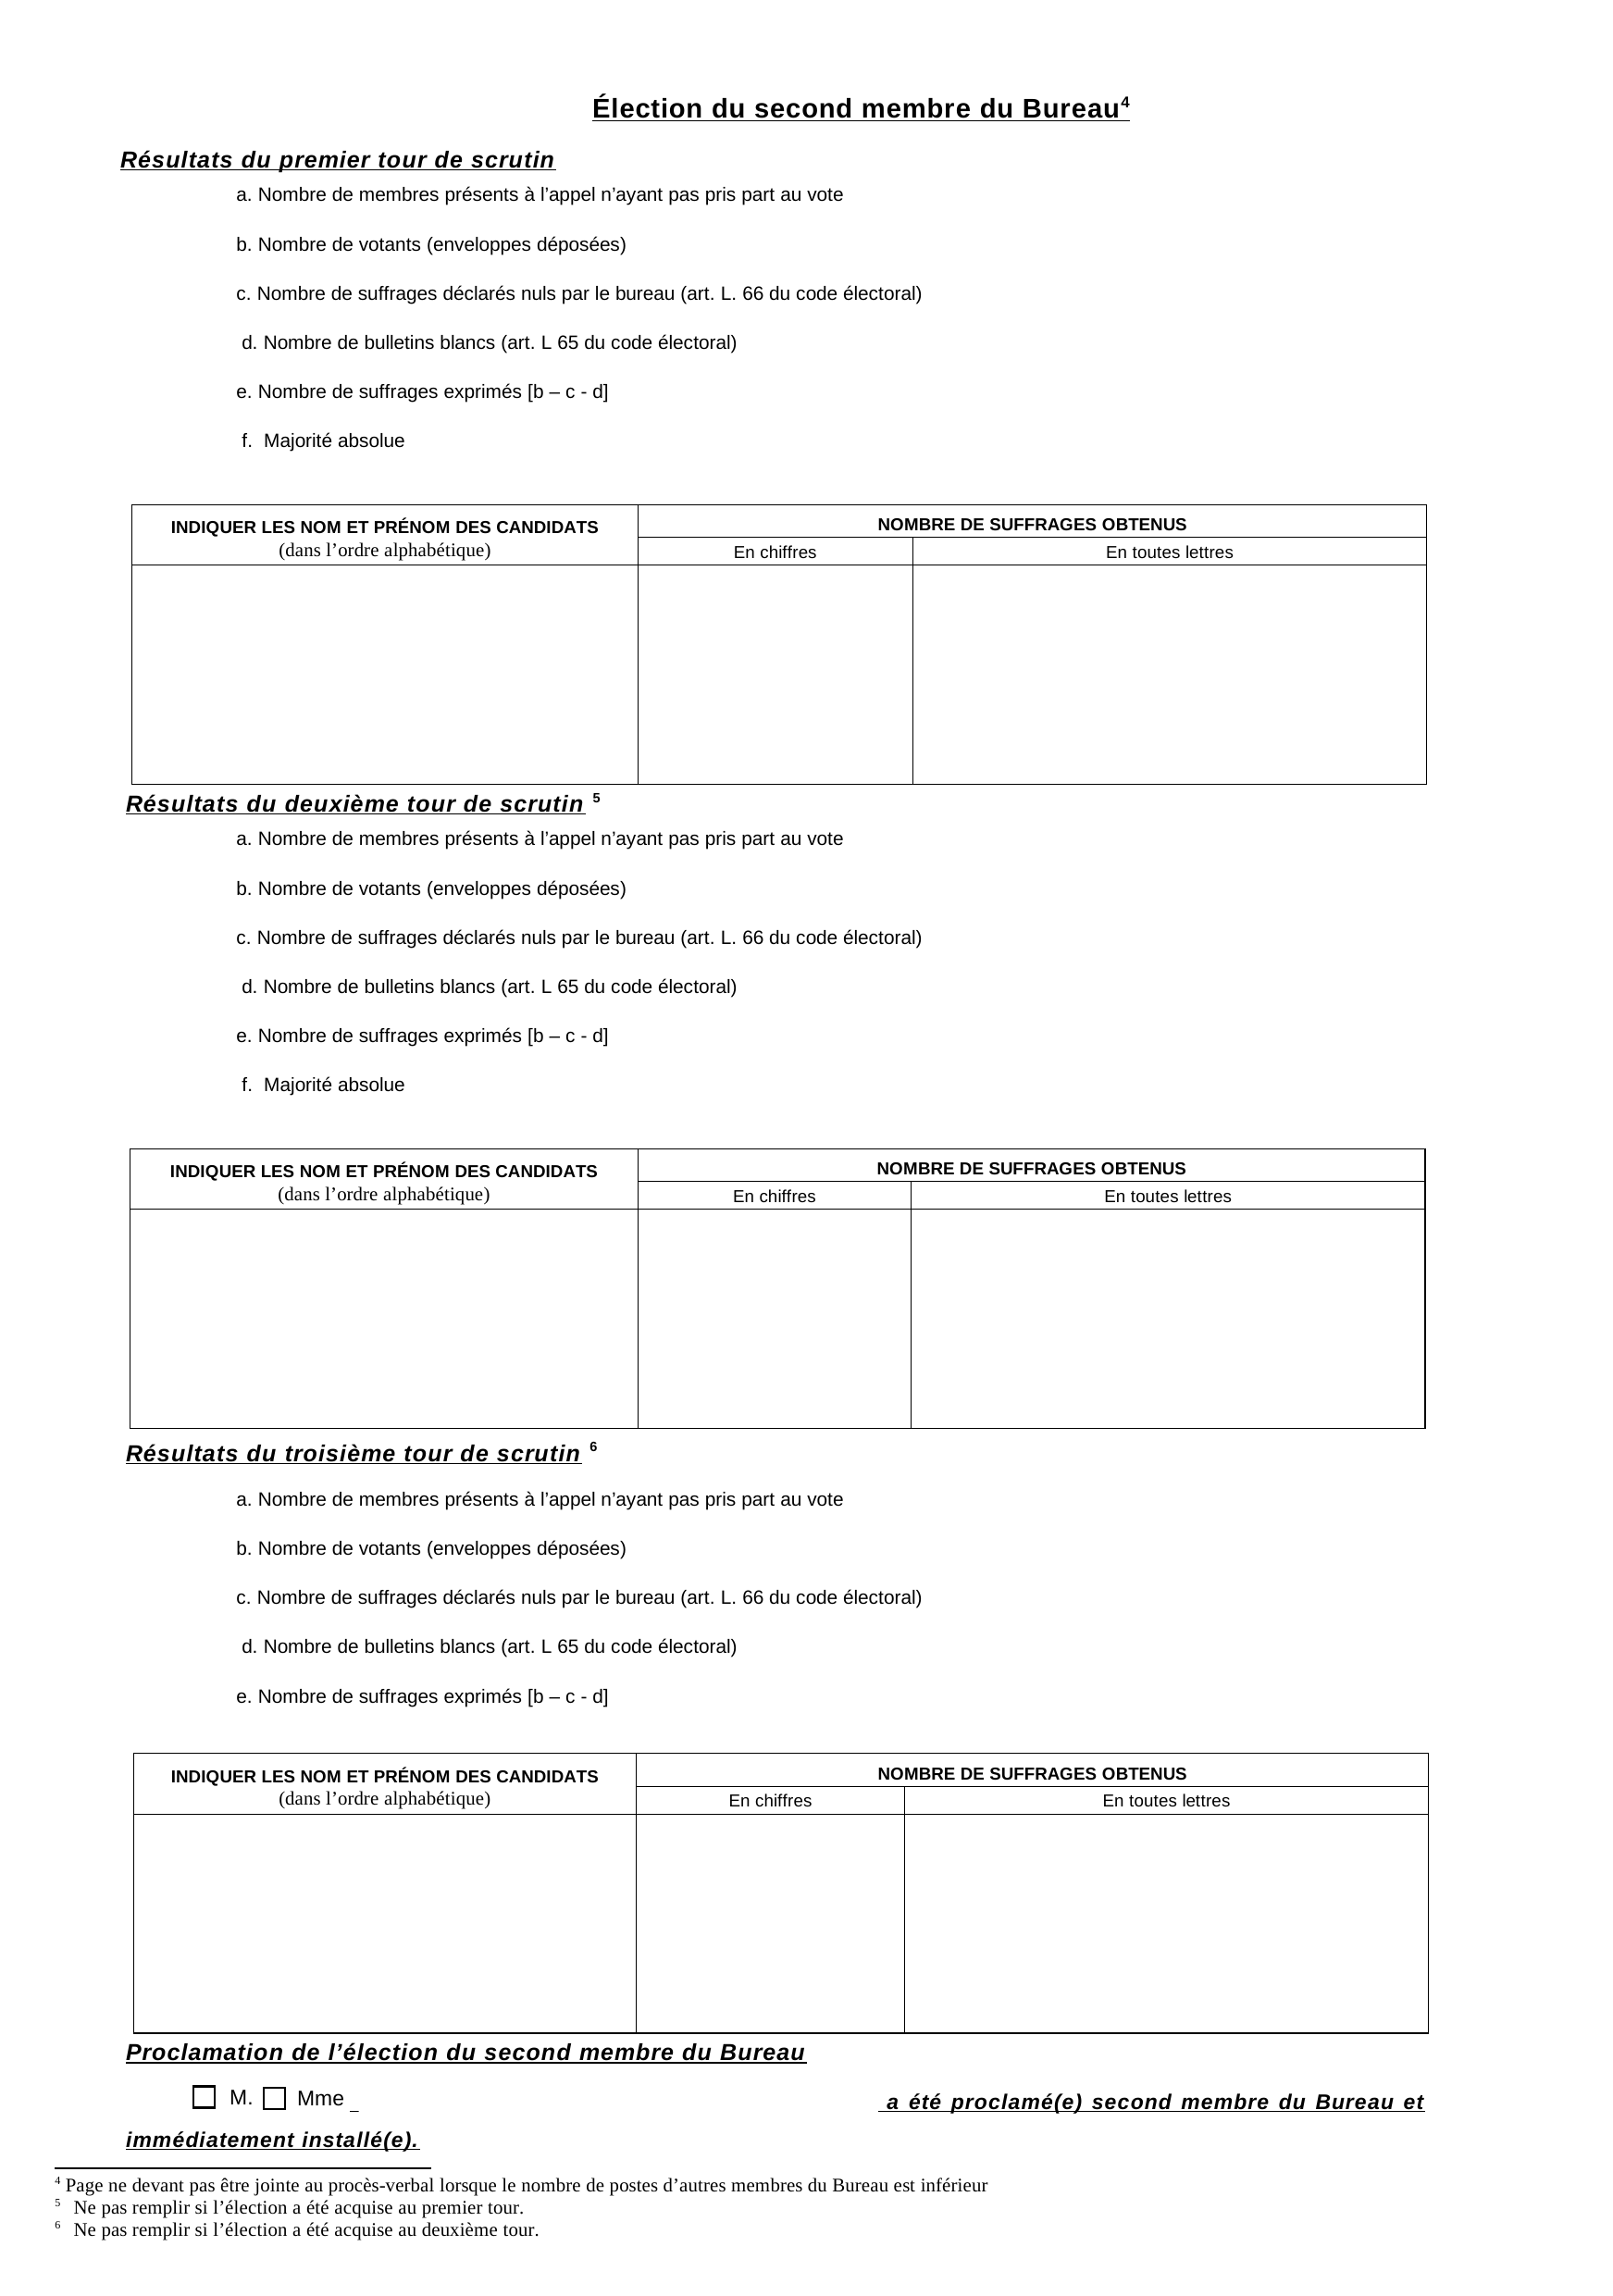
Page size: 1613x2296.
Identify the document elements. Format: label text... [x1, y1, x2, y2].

table_header INDIQUER LES NOM ET PRÉNOM DES CANDIDATS (dans l’ordre alphabétique) [130, 1149, 638, 1209]
table_cell c. Nombre de suffrages déclarés nuls par le bureau (art. L. 66 du code électoral) [127, 921, 1044, 970]
table_cell [1045, 872, 1428, 921]
text Élection du second membre du Bureau [123, 93, 1531, 124]
table_cell En chiffres [639, 1182, 911, 1209]
table_cell [639, 1384, 911, 1428]
table_cell [1045, 375, 1428, 424]
table_cell [1045, 1532, 1428, 1581]
table_cell [1045, 1582, 1428, 1631]
subtitle Proclamation de l’élection du second membre du Bureau [126, 2039, 1531, 2066]
table_cell [637, 1857, 904, 1901]
table_cell [913, 609, 1426, 652]
table_cell [913, 652, 1426, 696]
table_cell [132, 652, 638, 696]
table_header NOMBRE DE SUFFRAGES OBTENUS [639, 1149, 1424, 1181]
table_cell En chiffres [637, 1787, 904, 1814]
table_cell e. Nombre de suffrages exprimés [b – c - d] [127, 375, 1044, 424]
table_cell [134, 1945, 636, 1989]
table_cell En toutes lettres [912, 1182, 1424, 1209]
table_cell e. Nombre de suffrages exprimés [b – c - d] [127, 1680, 1044, 1729]
table_cell [905, 1989, 1428, 2032]
table_cell [913, 739, 1426, 784]
table_cell [1045, 277, 1428, 326]
table_cell [637, 1945, 904, 1989]
table_cell [132, 565, 638, 608]
table_cell [637, 1902, 904, 1945]
table_cell c. Nombre de suffrages déclarés nuls par le bureau (art. L. 66 du code électoral) [127, 1582, 1044, 1631]
table_cell En toutes lettres [913, 538, 1426, 565]
table_cell En chiffres [639, 538, 912, 565]
table_header a. Nombre de membres présents à l’appel n’ayant pas pris part au vote [127, 823, 1044, 872]
table_cell [1045, 1068, 1428, 1117]
table_cell [1045, 326, 1428, 375]
table_cell [913, 565, 1426, 608]
table_cell [905, 1857, 1428, 1901]
table_cell f. Majorité absolue [127, 1068, 1044, 1117]
table_cell [1045, 1631, 1428, 1680]
table_cell [639, 652, 912, 696]
table_cell [639, 565, 912, 608]
table_cell [912, 1210, 1424, 1252]
table_cell [639, 1253, 911, 1297]
table_cell [913, 696, 1426, 739]
table_cell d. Nombre de bulletins blancs (art. L 65 du code électoral) [127, 326, 1044, 375]
table_cell [639, 739, 912, 784]
subtitle Résultats du troisième tour de scrutin [126, 1440, 1531, 1466]
table_cell [639, 1340, 911, 1384]
table_cell [130, 1297, 638, 1340]
table_cell [912, 1384, 1424, 1428]
table_header NOMBRE DE SUFFRAGES OBTENUS [637, 1754, 1428, 1786]
table_cell [1045, 970, 1428, 1019]
table_cell b. Nombre de votants (enveloppes déposées) [127, 1532, 1044, 1581]
table_cell [1045, 424, 1428, 473]
table_cell [639, 696, 912, 739]
table_header [1045, 823, 1428, 872]
table_cell [905, 1945, 1428, 1989]
table_cell [1045, 1680, 1428, 1729]
table_cell [905, 1902, 1428, 1945]
subtitle Résultats du premier tour de scrutin [120, 146, 1531, 173]
table_cell c. Nombre de suffrages déclarés nuls par le bureau (art. L. 66 du code électoral) [127, 277, 1044, 326]
table_cell [637, 1989, 904, 2032]
text Page ne devant pas être jointe au procès-verbal lorsque le nombre de postes d’autres membres du Bureau est inférieur [55, 2174, 1557, 2196]
table_cell e. Nombre de suffrages exprimés [b – c - d] [127, 1019, 1044, 1068]
table_cell [134, 1902, 636, 1945]
text Ne pas remplir si l’élection a été acquise au deuxième tour. [55, 2218, 1557, 2240]
table_cell En toutes lettres [905, 1787, 1428, 1814]
table_cell [130, 1253, 638, 1297]
table_cell d. Nombre de bulletins blancs (art. L 65 du code électoral) [127, 1631, 1044, 1680]
table_cell [1045, 1019, 1428, 1068]
table_cell [132, 739, 638, 784]
table_cell [912, 1253, 1424, 1297]
table_cell b. Nombre de votants (enveloppes déposées) [127, 872, 1044, 921]
table_cell [132, 609, 638, 652]
table_cell [130, 1384, 638, 1428]
table_cell [1045, 228, 1428, 277]
table_cell [637, 1815, 904, 1857]
text Ne pas remplir si l’élection a été acquise au premier tour. [55, 2196, 1557, 2218]
table_cell [132, 696, 638, 739]
table_cell [639, 1210, 911, 1252]
table_header NOMBRE DE SUFFRAGES OBTENUS [639, 505, 1426, 537]
table_cell [639, 1297, 911, 1340]
table_header [1045, 179, 1428, 228]
table_cell [134, 1815, 636, 1857]
table_header INDIQUER LES NOM ET PRÉNOM DES CANDIDATS (dans l’ordre alphabétique) [132, 505, 638, 565]
table_cell [912, 1297, 1424, 1340]
table_cell [130, 1340, 638, 1384]
table_header [1045, 1483, 1428, 1532]
text a été proclamé(e) second membre du Bureau et immédiatement installé(e). [126, 2082, 1427, 2152]
subtitle Résultats du deuxième tour de scrutin [126, 790, 1531, 817]
table_cell d. Nombre de bulletins blancs (art. L 65 du code électoral) [127, 970, 1044, 1019]
table_header INDIQUER LES NOM ET PRÉNOM DES CANDIDATS (dans l’ordre alphabétique) [134, 1754, 636, 1814]
table_cell [130, 1210, 638, 1252]
table_cell [912, 1340, 1424, 1384]
table_cell [134, 1989, 636, 2032]
table_cell [639, 609, 912, 652]
table_cell [1045, 921, 1428, 970]
table_header a. Nombre de membres présents à l’appel n’ayant pas pris part au vote [127, 179, 1044, 228]
table_cell [905, 1815, 1428, 1857]
table_cell [134, 1857, 636, 1901]
table_cell f. Majorité absolue [127, 424, 1044, 473]
table_cell b. Nombre de votants (enveloppes déposées) [127, 228, 1044, 277]
table_header a. Nombre de membres présents à l’appel n’ayant pas pris part au vote [127, 1483, 1044, 1532]
